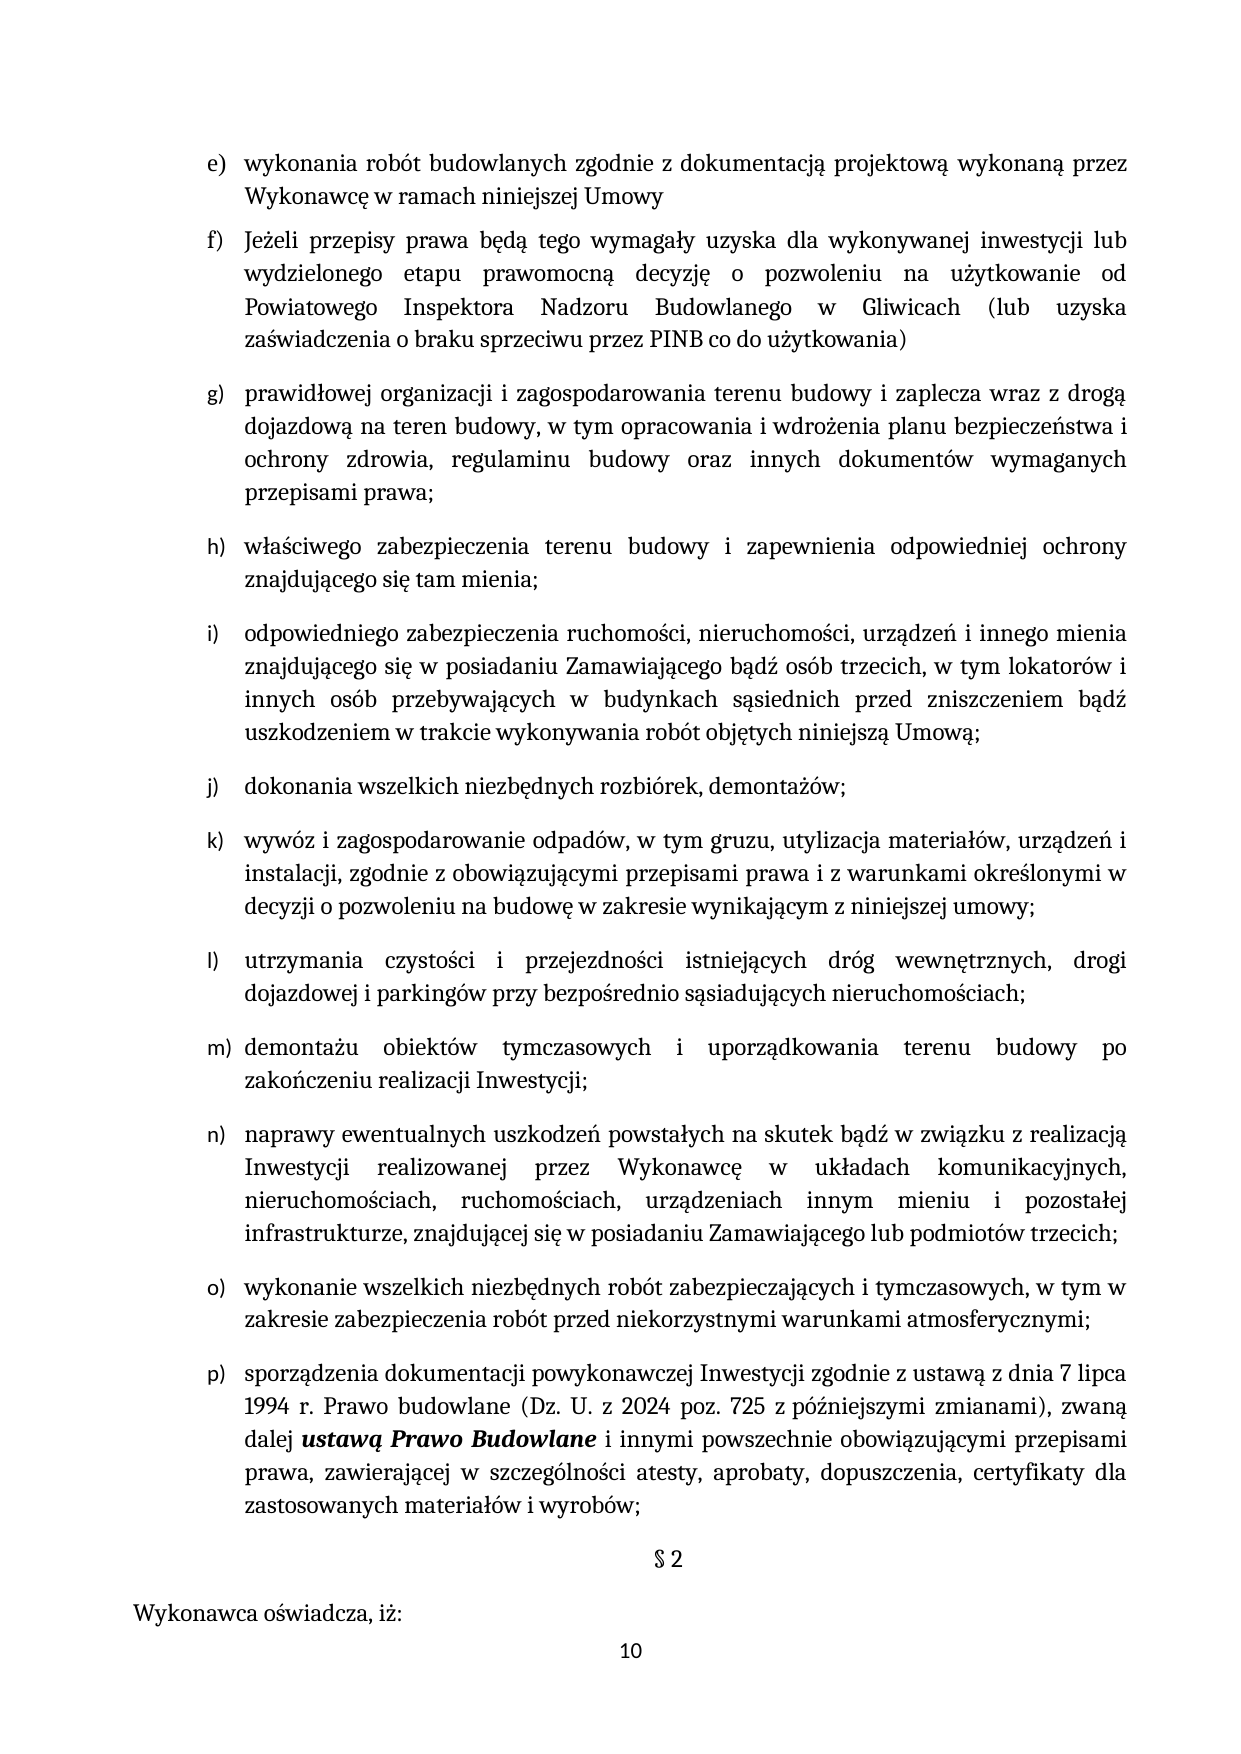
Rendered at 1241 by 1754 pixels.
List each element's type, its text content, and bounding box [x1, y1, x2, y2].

list wykonania robót budowlanych zgodnie z dokumentacją projektową wykonaną przez Wykonawcę w ramach niniejszej Umowy [207, 148, 1128, 210]
list odpowiedniego zabezpieczenia ruchomości, nieruchomości, urządzeń i innego mienia znajdującego się w posiadaniu Zamawiającego bądź osób trzecich, w tym lokatorów i innych osób przebywających w budynkach sąsiednich przed zniszczeniem bądź uszkodzeniem w trakcie wykonywania robót objętych niniejszą Umową; [207, 619, 1128, 747]
list naprawy ewentualnych uszkodzeń powstałych na skutek bądź w związku z realizacją Inwestycji realizowanej przez Wykonawcę w układach komunikacyjnych, nieruchomościach, ruchomościach, urządzeniach innym mieniu i pozostałej infrastrukturze, znajdującej się w posiadaniu Zamawiającego lub podmiotów trzecich; [207, 1119, 1128, 1247]
list demontażu obiektów tymczasowych i uporządkowania terenu budowy po zakończeniu realizacji Inwestycji; [207, 1033, 1128, 1094]
list Jeżeli przepisy prawa będą tego wymagały uzyska dla wykonywanej inwestycji lub wydzielonego etapu prawomocną decyzję o pozwoleniu na użytkowanie od Powiatowego Inspektora Nadzoru Budowlanego w Gliwicach (lub uzyska zaświadczenia o braku sprzeciwu przez PINB co do użytkowania) [207, 226, 1128, 354]
list § 2 [208, 1545, 1128, 1574]
list prawidłowej organizacji i zagospodarowania terenu budowy i zaplecza wraz z drogą dojazdową na teren budowy, w tym opracowania i wdrożenia planu bezpieczeństwa i ochrony zdrowia, regulaminu budowy oraz innych dokumentów wymaganych przepisami prawa; [207, 379, 1128, 507]
list sporządzenia dokumentacji powykonawczej Inwestycji zgodnie z ustawą z dnia 7 lipca 1994 r. Prawo budowlane (Dz. U. z 2024 poz. 725 z późniejszymi zmianami), zwaną dalej ustawą Prawo Budowlane i innymi powszechnie obowiązującymi przepisami prawa, zawierającej w szczególności atesty, aprobaty, dopuszczenia, certyfikaty dla zastosowanych materiałów i wyrobów; [207, 1359, 1128, 1520]
list wywóz i zagospodarowanie odpadów, w tym gruzu, utylizacja materiałów, urządzeń i instalacji, zgodnie z obowiązującymi przepisami prawa i z warunkami określonymi w decyzji o pozwoleniu na budowę w zakresie wynikającym z niniejszej umowy; [207, 826, 1128, 921]
text Wykonawca oświadcza, iż: [133, 1599, 1128, 1628]
list utrzymania czystości i przejezdności istniejących dróg wewnętrznych, drogi dojazdowej i parkingów przy bezpośrednio sąsiadujących nieruchomościach; [207, 946, 1128, 1007]
list wykonanie wszelkich niezbędnych robót zabezpieczających i tymczasowych, w tym w zakresie zabezpieczenia robót przed niekorzystnymi warunkami atmosferycznymi; [207, 1272, 1128, 1334]
list dokonania wszelkich niezbędnych rozbiórek, demontażów; [207, 772, 1128, 801]
list właściwego zabezpieczenia terenu budowy i zapewnienia odpowiedniej ochrony znajdującego się tam mienia; [207, 532, 1128, 594]
